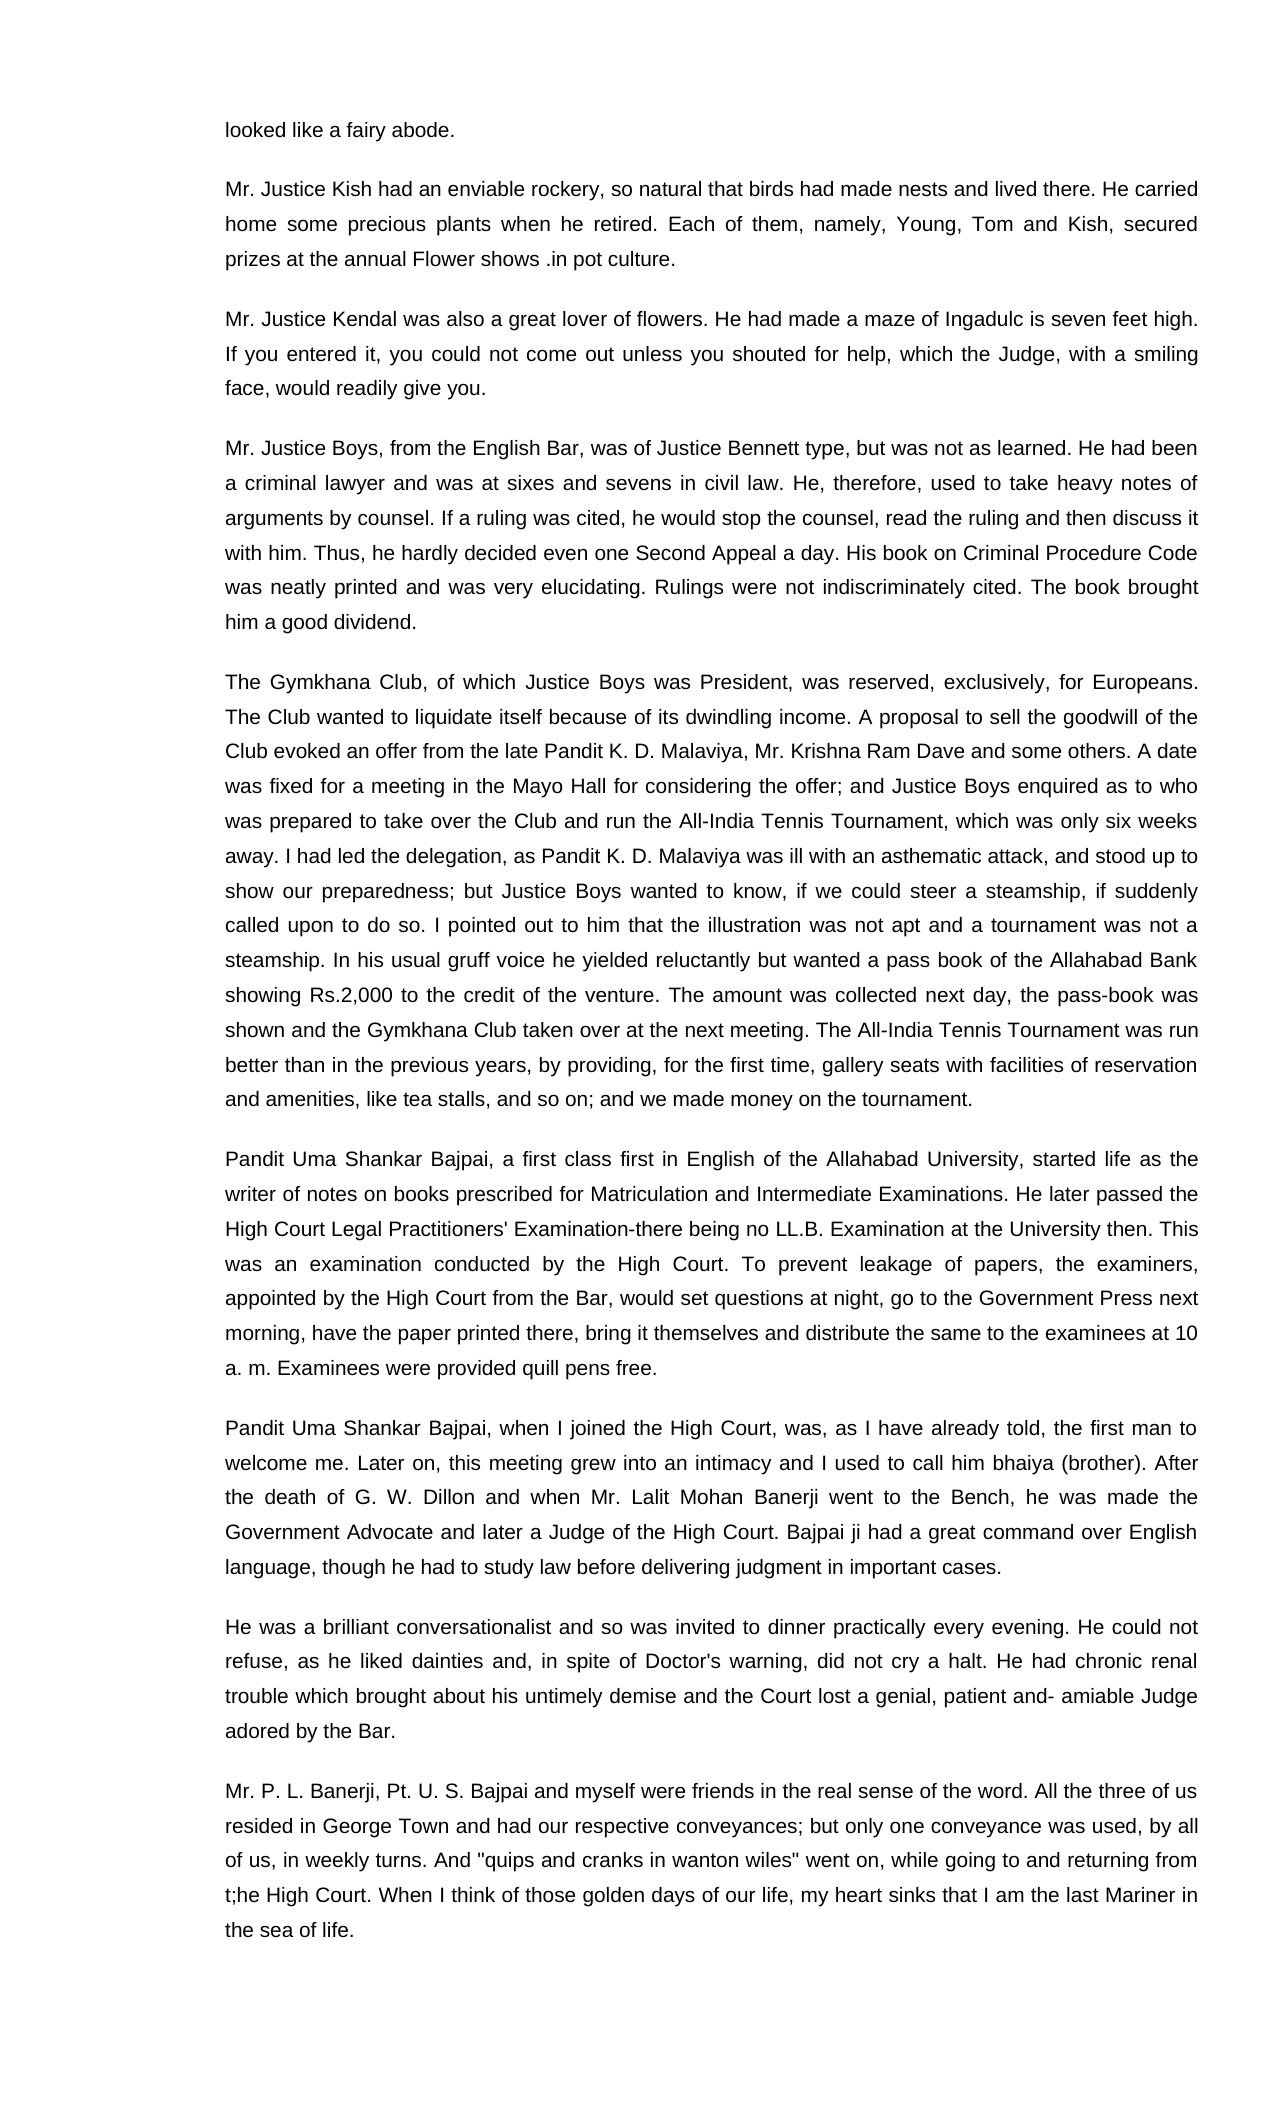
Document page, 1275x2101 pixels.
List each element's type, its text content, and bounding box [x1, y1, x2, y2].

text Pandit Uma Shankar Bajpai, when I joined the High Court, was, as I have already told, the first man to welcome me. Later on, this meeting grew into an intimacy and I used to call him bhaiya (brother). After the death of G. W. Dillon and when Mr. Lalit Mohan Banerji went to the Bench, he was made the Government Advocate and later a Judge of the High Court. Bajpai ji had a great command over English language, though he had to study law before delivering judgment in important cases. [225, 1416, 1200, 1579]
text Mr. Justice Kendal was also a great lover of flowers. He had made a maze of Ingadulc is seven feet high. If you entered it, you could not come out unless you shouted for help, which the Judge, with a smiling face, would readily give you. [225, 307, 1200, 400]
text Mr. Justice Kish had an enviable rockery, so natural that birds had made nests and lived there. He carried home some precious plants when he retired. Each of them, namely, Young, Tom and Kish, secured prizes at the annual Flower shows .in pot culture. [225, 178, 1200, 271]
text Pandit Uma Shankar Bajpai, a first class first in English of the Allahabad University, started life as the writer of notes on books prescribed for Matriculation and Intermediate Examinations. He later passed the High Court Legal Practitioners' Examination-there being no LL.B. Examination at the University then. This was an examination conducted by the High Court. To prevent leakage of papers, the examiners, appointed by the High Court from the Bar, would set questions at night, go to the Government Press next morning, have the paper printed there, bring it themselves and distribute the same to the examinees at 10 a. m. Examinees were provided quill pens free. [225, 1148, 1200, 1380]
text He was a brilliant conversationalist and so was invited to dinner practically every evening. He could not refuse, as he liked dainties and, in spite of Doctor's warning, did not cry a halt. He had chronic renal trouble which brought about his untimely demise and the Court lost a genial, patient and- amiable Judge adored by the Bar. [225, 1615, 1200, 1743]
text Mr. P. L. Banerji, Pt. U. S. Bajpai and myself were friends in the real sense of the word. All the three of us resided in George Town and had our respective conveyances; but only one conveyance was used, by all of us, in weekly turns. And "quips and cranks in wanton wiles" went on, while going to and returning from t;he High Court. When I think of those golden days of our life, my heart sinks that I am the last Mariner in the sea of life. [225, 1779, 1200, 1942]
text Mr. Justice Boys, from the English Bar, was of Justice Bennett type, but was not as learned. He had been a criminal lawyer and was at sixes and sevens in civil law. He, therefore, used to take heavy notes of arguments by counsel. If a ruling was cited, he would stop the counsel, read the ruling and then discuss it with him. Thus, he hardly decided even one Second Appeal a day. His book on Criminal Procedure Code was neatly printed and was very elucidating. Rulings were not indiscriminately cited. The book brought him a good dividend. [225, 437, 1200, 634]
text The Gymkhana Club, of which Justice Boys was President, was reserved, exclusively, for Europeans. The Club wanted to liquidate itself because of its dwindling income. A proposal to sell the goodwill of the Club evoked an offer from the late Pandit K. D. Malaviya, Mr. Krishna Ram Dave and some others. A date was fixed for a meeting in the Mayo Hall for considering the offer; and Justice Boys enquired as to who was prepared to take over the Club and run the All-India Tennis Tournament, which was only six weeks away. I had led the delegation, as Pandit K. D. Malaviya was ill with an asthematic attack, and stood up to show our preparedness; but Justice Boys wanted to know, if we could steer a steamship, if suddenly called upon to do so. I pointed out to him that the illustration was not apt and a tournament was not a steamship. In his usual gruff voice he yielded reluctantly but wanted a pass book of the Allahabad Bank showing Rs.2,000 to the credit of the venture. The amount was collected next day, the pass-book was shown and the Gymkhana Club taken over at the next meeting. The All-India Tennis Tournament was run better than in the previous years, by providing, for the first time, gallery seats with facilities of reservation and amenities, like tea stalls, and so on; and we made money on the tournament. [225, 670, 1200, 1111]
text looked like a fairy abode. [225, 118, 1200, 141]
